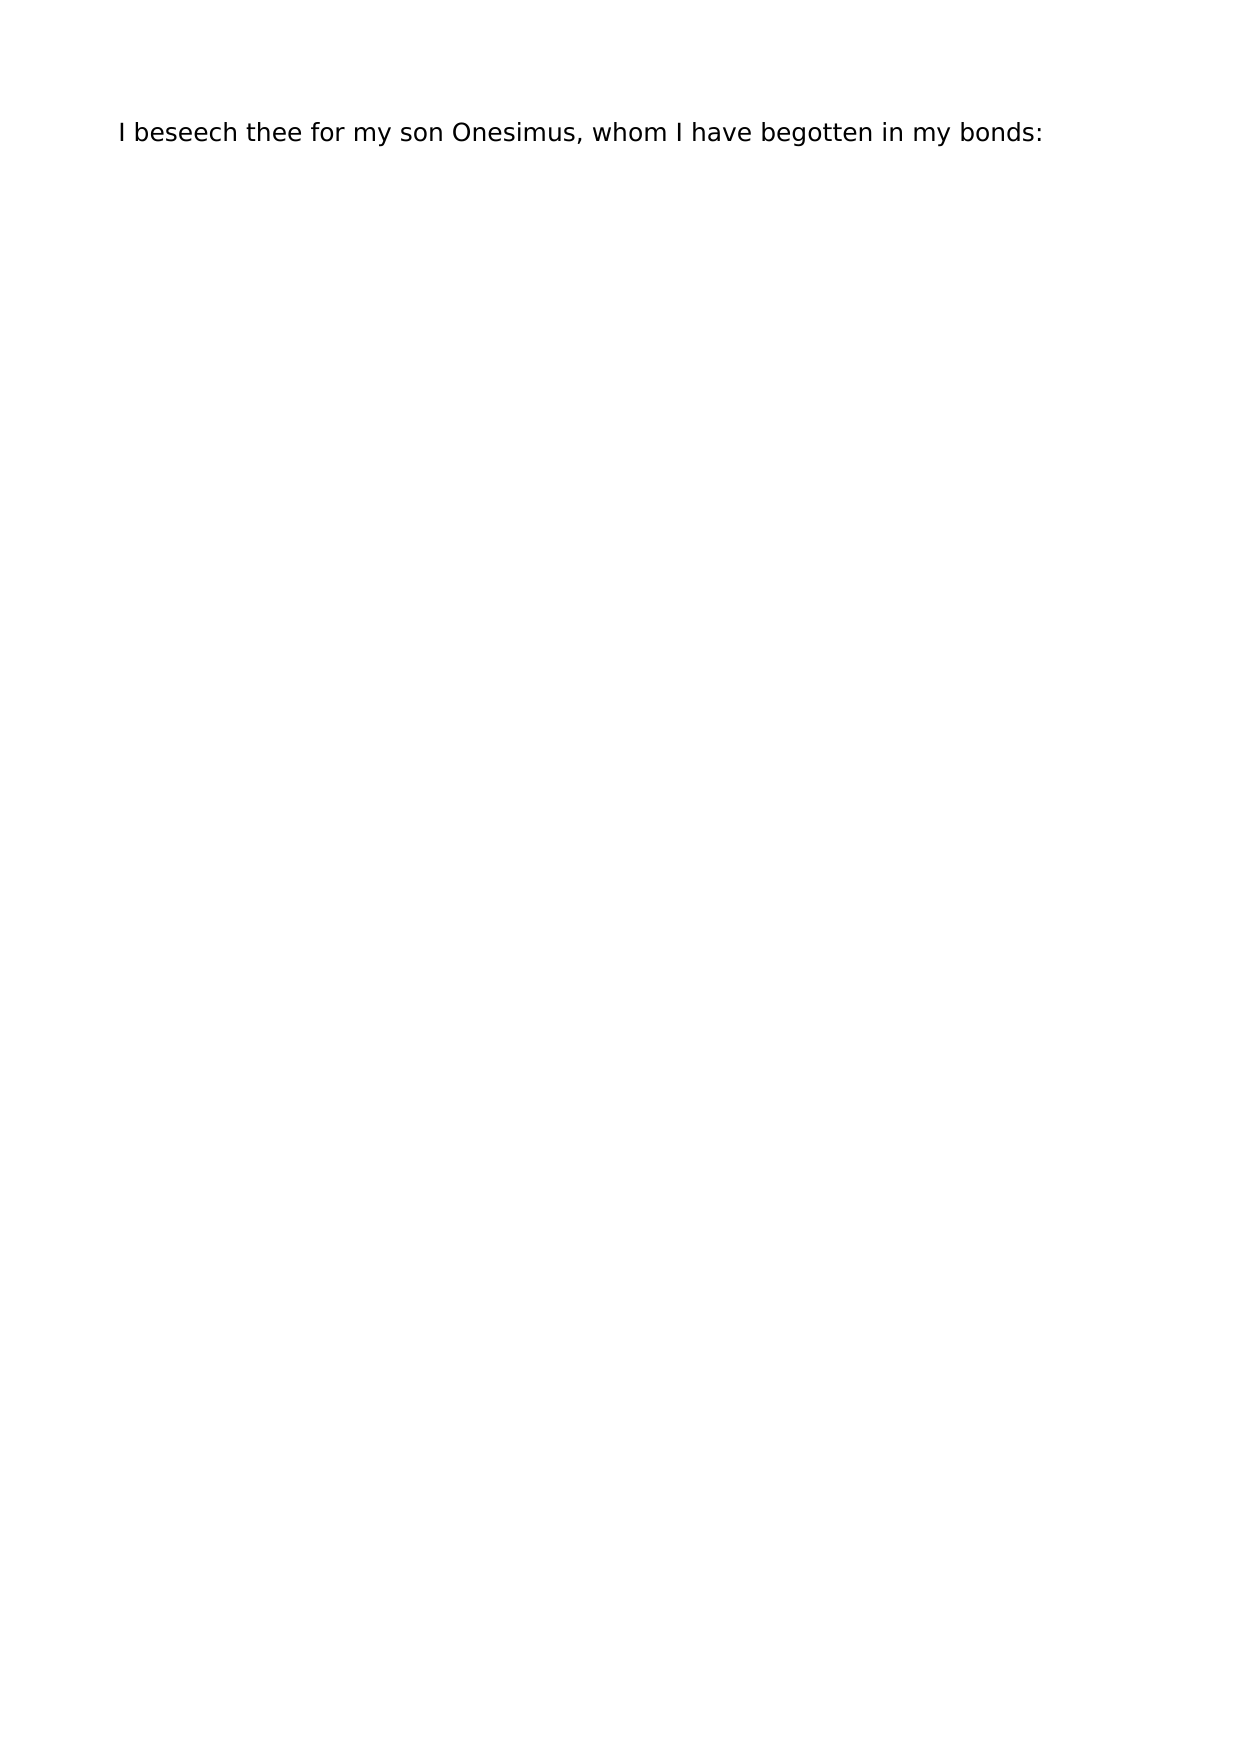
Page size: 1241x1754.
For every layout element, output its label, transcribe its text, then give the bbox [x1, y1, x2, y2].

text I beseech thee for my son Onesimus, whom I have begotten in my bonds: [118, 118, 1122, 147]
